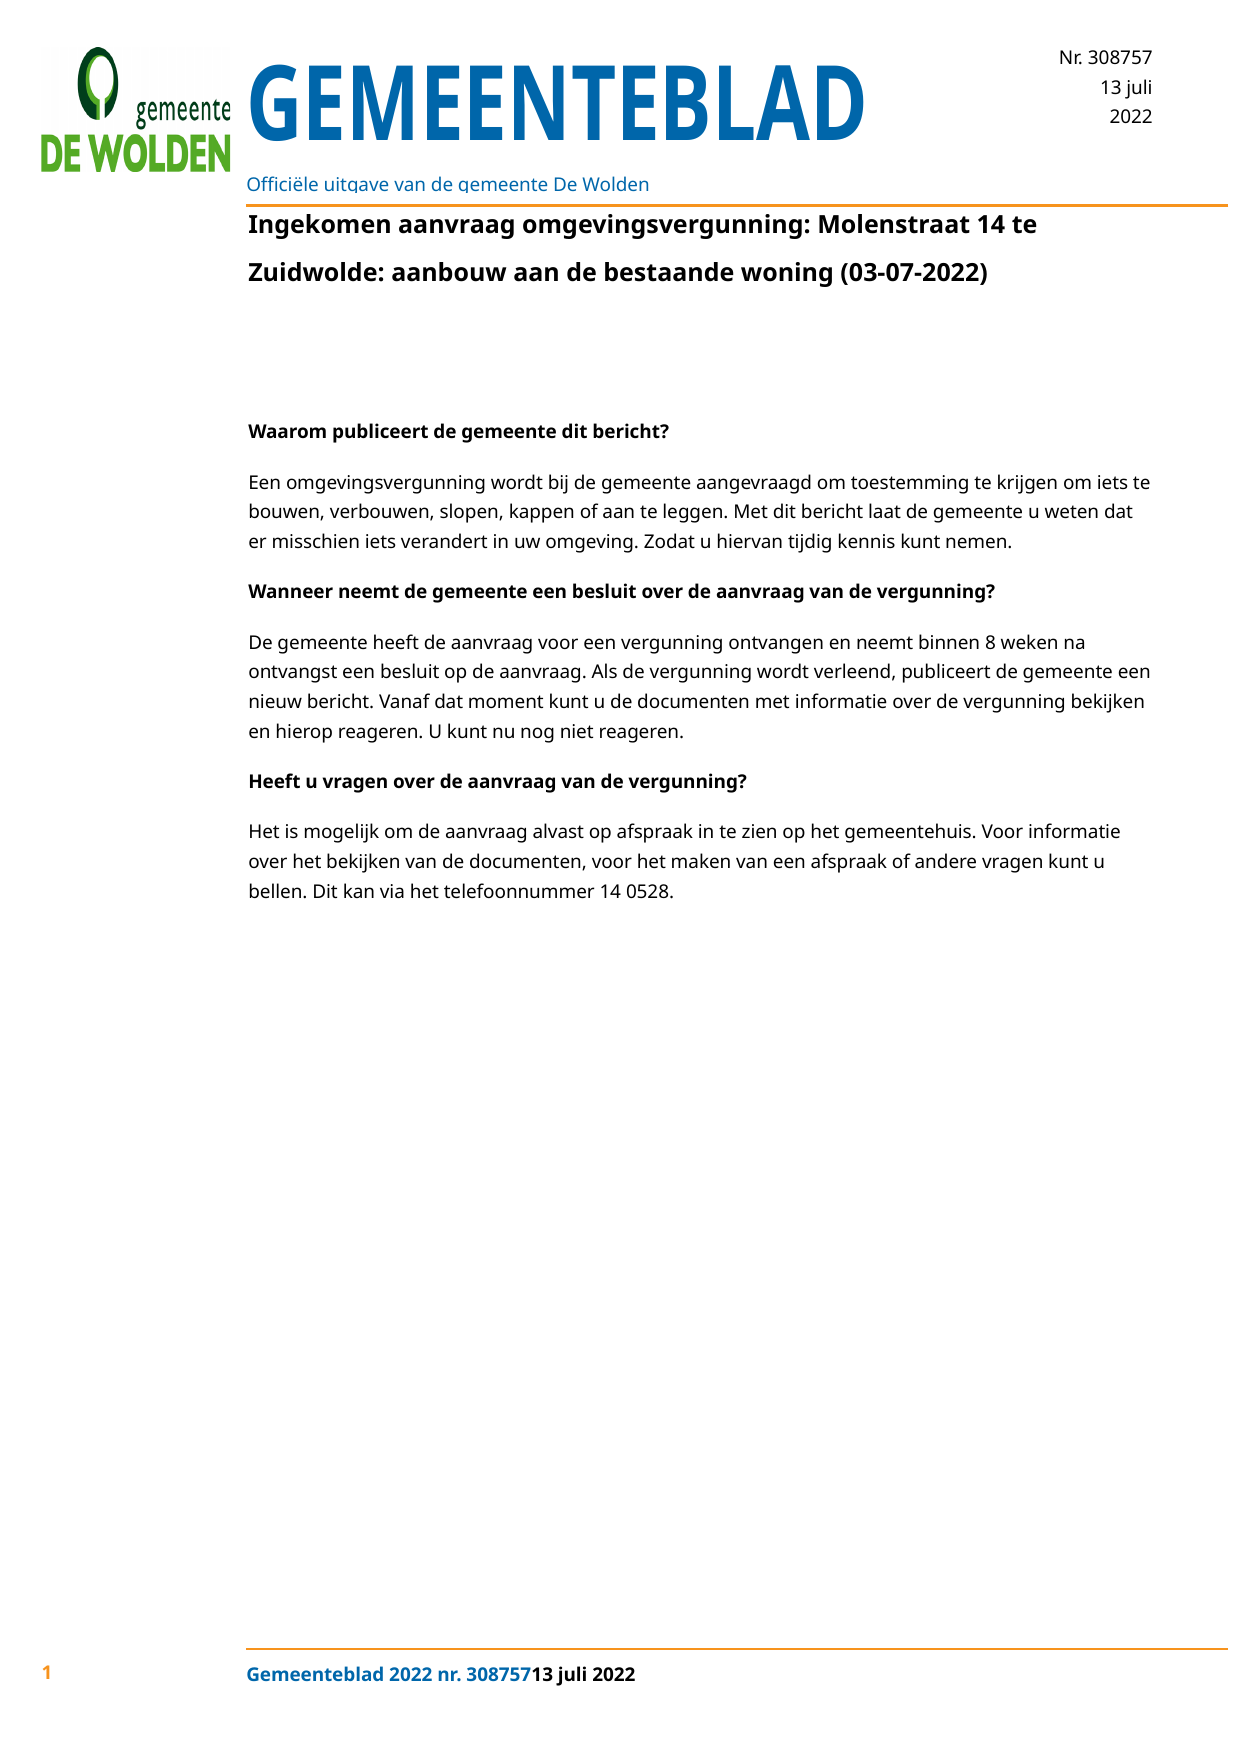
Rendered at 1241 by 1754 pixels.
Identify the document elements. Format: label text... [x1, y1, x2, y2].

text Wanneer neemt de gemeente een besluit over de aanvraag van de vergunning? [248, 579, 1152, 604]
text Heeft u vragen over de aanvraag van de vergunning? [248, 768, 1152, 794]
text Ingekomen aanvraag omgevingsvergunning: Molenstraat 14 te Zuidwolde: aanbouw aan de bestaande woning (03-07-2022) [248, 207, 1152, 288]
text De gemeente heeft de aanvraag voor een vergunning ontvangen en neemt binnen 8 weken na ontvangst een besluit op de aanvraag. Als de vergunning wordt verleend, publiceert de gemeente een nieuw bericht. Vanaf dat moment kunt u de documenten met informatie over de vergunning bekijken en hierop reageren. U kunt nu nog niet reageren. [248, 629, 1152, 744]
text Het is mogelijk om de aanvraag alvast op afspraak in te zien op het gemeentehuis. Voor informatie over het bekijken van de documenten, voor het maken van een afspraak of andere vragen kunt u bellen. Dit kan via het telefoonnummer 14 0528. [248, 819, 1152, 904]
text Een omgevingsvergunning wordt bij de gemeente aangevraagd om toestemming te krijgen om iets te bouwen, verbouwen, slopen, kappen of aan te leggen. Met dit bericht laat de gemeente u weten dat er misschien iets verandert in uw omgeving. Zodat u hiervan tijdig kennis kunt nemen. [248, 469, 1152, 554]
text Waarom publiceert de gemeente dit bericht? [248, 419, 1152, 444]
picture [41, 47, 231, 172]
